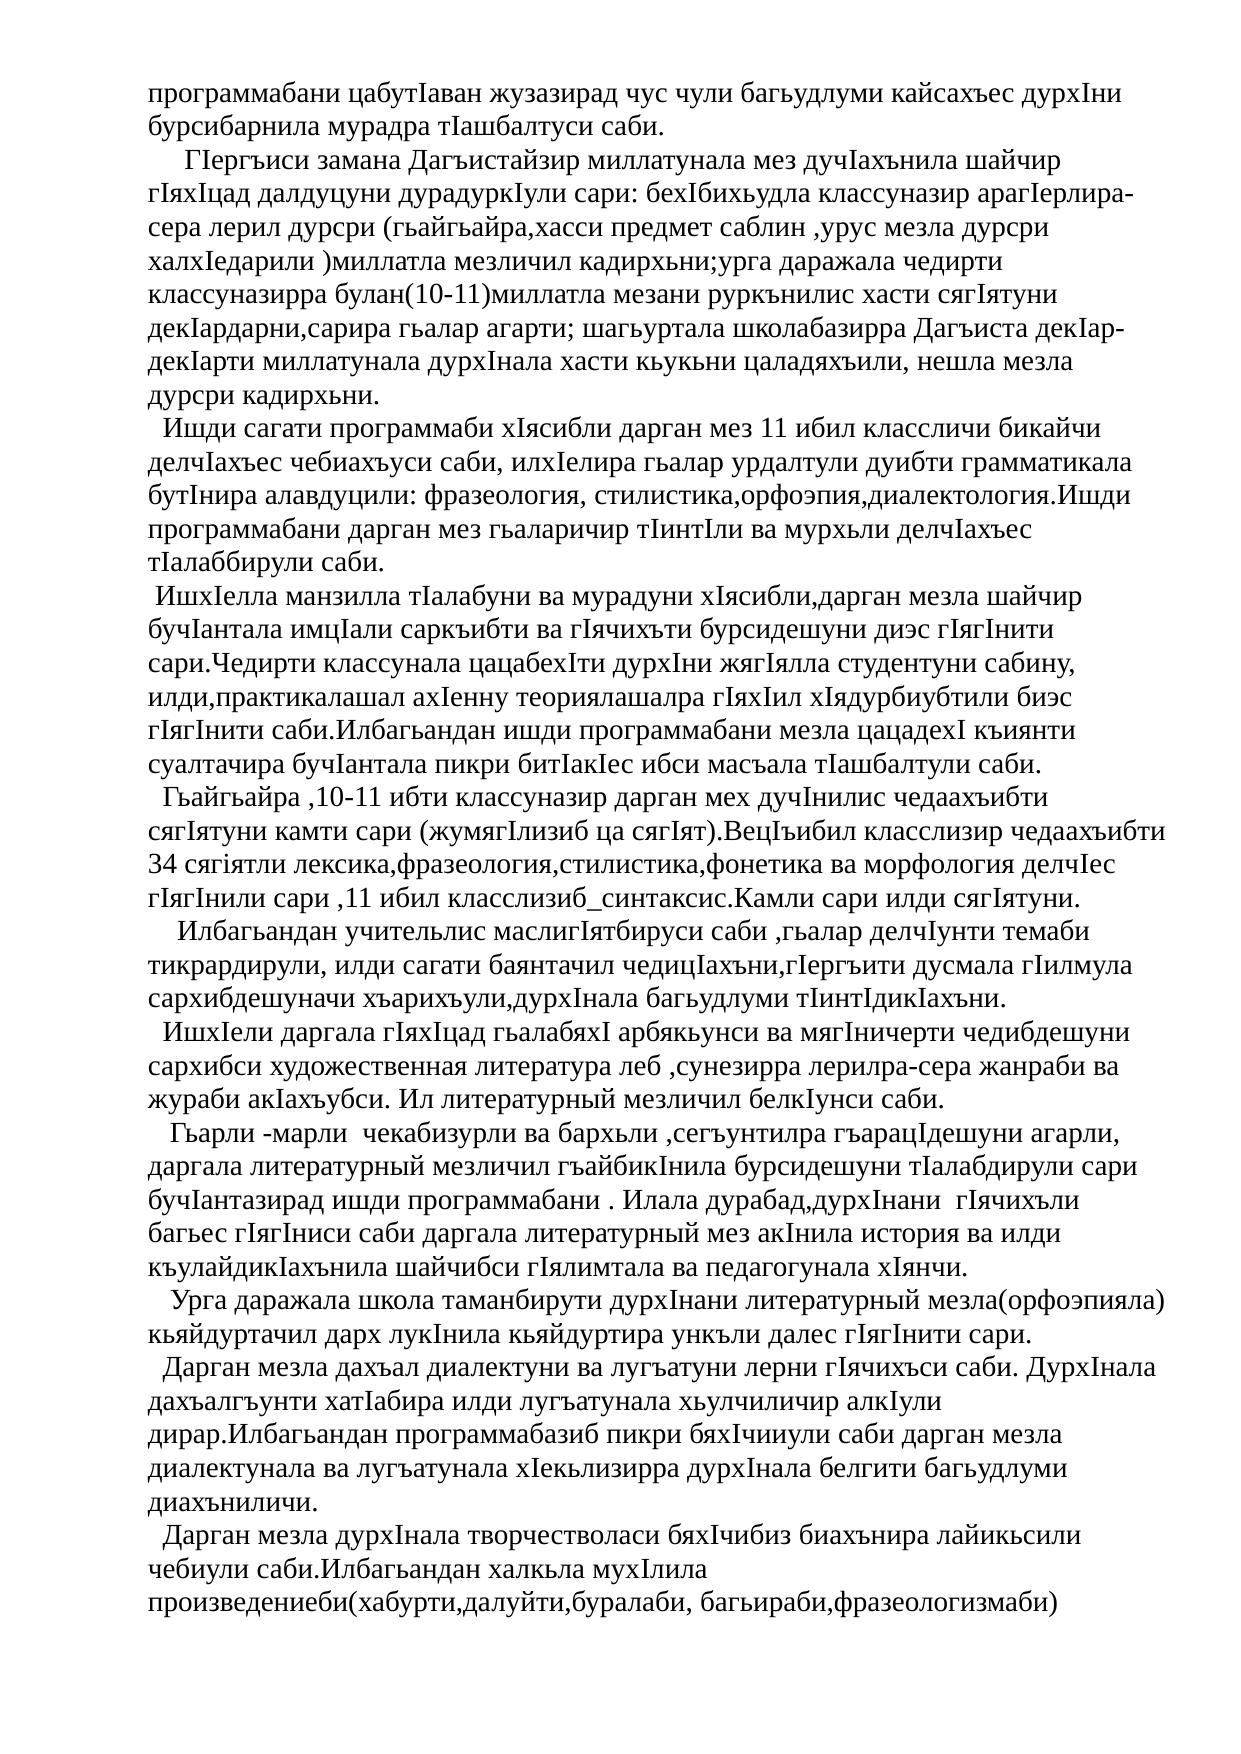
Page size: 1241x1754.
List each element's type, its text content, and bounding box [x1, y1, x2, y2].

text Ишди сагати программаби хIясибли дарган мез 11 ибил классличи бикайчи делчIахъес чебиахъуси саби, илхIелира гьалар урдалтули дуибти грамматикала бутIнира алавдуцили: фразеология, стилистика,орфоэпия,диалектология.Ишди программабани дарган мез гьаларичир тIинтIли ва мурхьли делчIахъес тIалаббирули саби. [148, 410, 1167, 578]
text Урга даражала школа таманбирути дурхIнани литературный мезла(орфоэпияла) кьяйдуртачил дарх лукIнила кьяйдуртира ункъли далес гIягIнити сари. [148, 1282, 1167, 1349]
text Гьайгьайра ,10-11 ибти классуназир дарган мех дучIнилис чедаахъибти сягIятуни камти сари (жумягIлизиб ца сягIят).ВецIъибил класслизир чедаахъибти 34 сягiятли лексика,фразеология,стилистика,фонетика ва морфология делчIес гIягIнили сари ,11 ибил класслизиб_синтаксис.Камли сари илди сягIятуни. [148, 779, 1167, 913]
text Илбагьандан учительлис маслигIятбируси саби ,гьалар делчIунти темаби тикрардирули, илди сагати баянтачил чедицIахъни,гIергъити дусмала гIилмула сархибдешуначи хъарихъули,дурхIнала багьудлуми тIинтIдикIахъни. [148, 913, 1167, 1014]
text Дарган мезла дахъал диалектуни ва лугъатуни лерни гIячихъси саби. ДурхIнала дахъалгъунти хатIабира илди лугъатунала хьулчиличир алкIули дирар.Илбагьандан программабазиб пикри бяхIчииули саби дарган мезла диалектунала ва лугъатунала хIекьлизирра дурхIнала белгити багьудлуми диахъниличи. [148, 1349, 1167, 1517]
text Гьарли -марли чекабизурли ва бархьли ,сегъунтилра гъарацIдешуни агарли, даргала литературный мезличил гъайбикIнила бурсидешуни тIалабдирули сари бучIантазирад ишди программабани . Илала дурабад,дурхIнани гIячихъли багьес гIягIниси саби даргала литературный мез акIнила история ва илди къулайдикIахънила шайчибси гIялимтала ва педагогунала хIянчи. [148, 1115, 1167, 1282]
text ГIергъиси замана Дагъистайзир миллатунала мез дучIахънила шайчир гIяхIцад далдуцуни дурадуркIули сари: бехIбихьудла классуназир арагIерлира-сера лерил дурсри (гьайгьайра,хасси предмет саблин ,урус мезла дурсри халхIедарили )миллатла мезличил кадирхьни;урга даражала чедирти классуназирра булан(10-11)миллатла мезани руркънилис хасти сягIятуни декIардарни,сарира гьалар агарти; шагьуртала школабазирра Дагъиста декIар-декIарти миллатунала дурхIнала хасти кьукьни цаладяхъили, нешла мезла дурсри кадирхьни. [148, 142, 1167, 410]
text программабани цабутIаван жузазирад чус чули багьудлуми кайсахъес дурхIни бурсибарнила мурадра тIашбалтуси саби. [148, 75, 1167, 142]
text ИшхIели даргала гIяхIцад гьалабяхI арбякьунси ва мягIничерти чедибдешуни сархибси художественная литература леб ,сунезирра лерилра-сера жанраби ва жураби акIахъубси. Ил литературный мезличил белкIунси саби. [148, 1014, 1167, 1115]
text ИшхIелла манзилла тIалабуни ва мурадуни хIясибли,дарган мезла шайчир бучIантала имцIали саркъибти ва гIячихъти бурсидешуни диэс гIягIнити сари.Чедирти классунала цацабехIти дурхIни жягIялла студентуни сабину, илди,практикалашал ахIенну теориялашалра гIяхIил хIядурбиубтили биэс гIягIнити саби.Илбагьандан ишди программабани мезла цацадехI къиянти суалтачира бучIантала пикри битIакIес ибси масъала тIашбалтули саби. [148, 578, 1167, 779]
text Дарган мезла дурхIнала творчестволаси бяхIчибиз биахънира лайикьсили чебиули саби.Илбагьандан халкьла мухIлила произведениеби(хабурти,далуйти,буралаби, багьираби,фразеологизмаби) [148, 1517, 1167, 1618]
